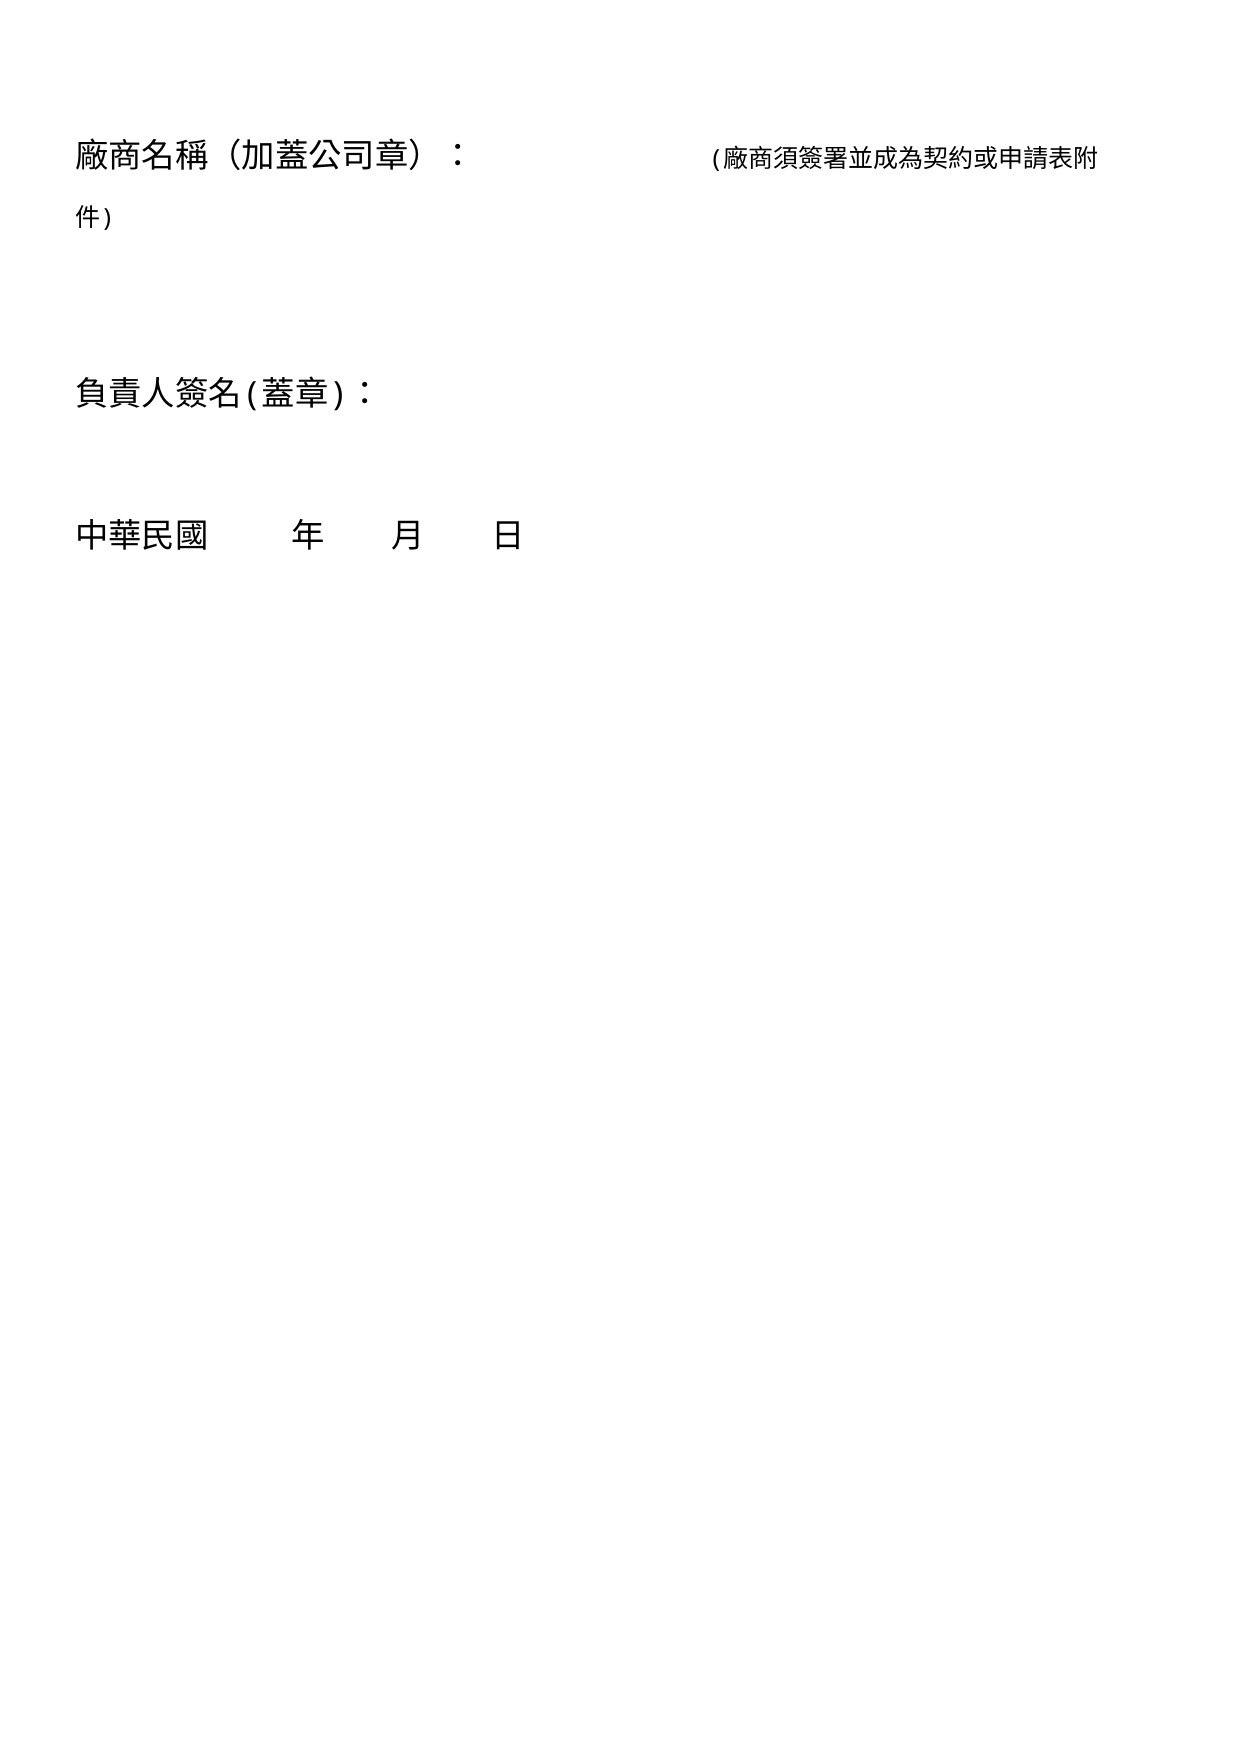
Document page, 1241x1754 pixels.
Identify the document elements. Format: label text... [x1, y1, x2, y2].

text 負責人簽名(蓋章)： [75, 349, 1125, 411]
text 廠商名稱（加蓋公司章）： (廠商須簽署並成為契約或申請表附件) [75, 111, 1125, 236]
text 中華民國 年 月 日 [75, 491, 1125, 557]
